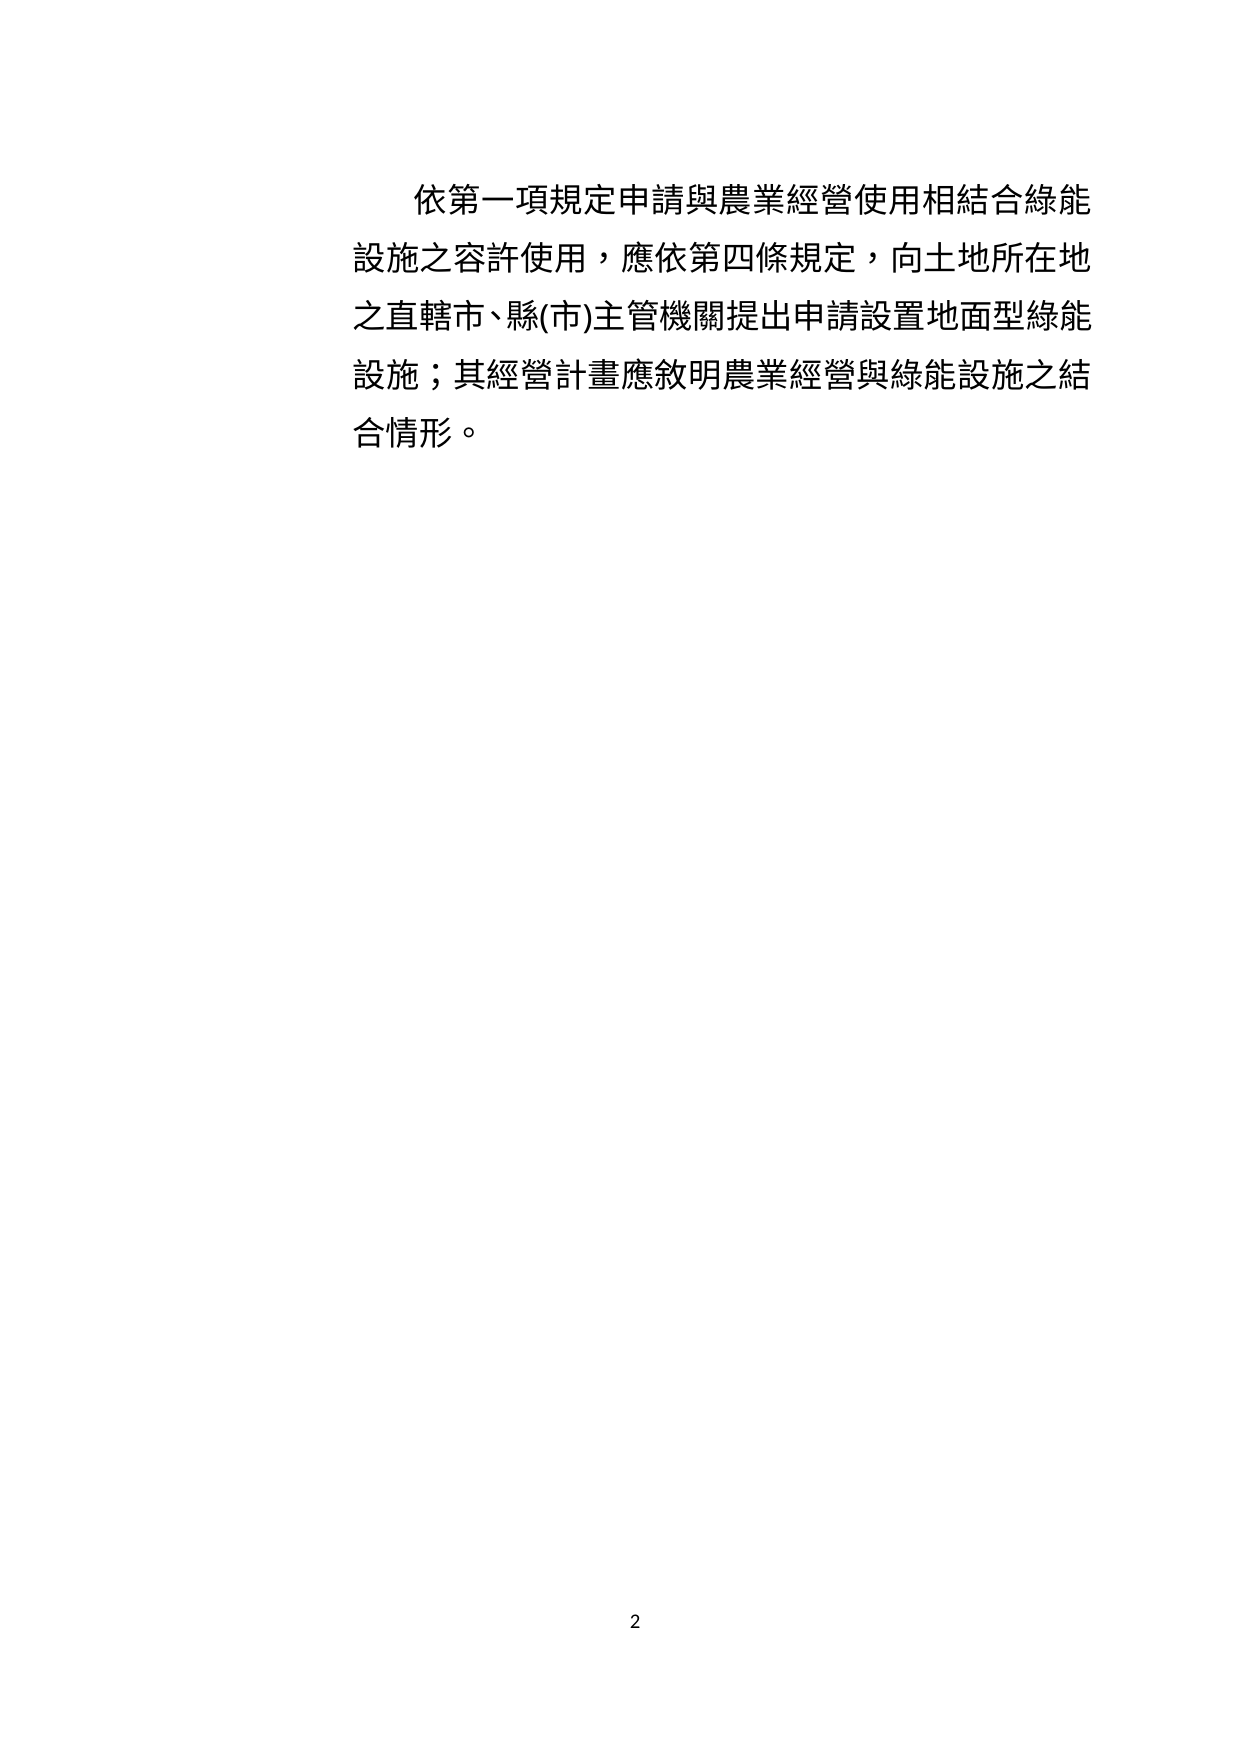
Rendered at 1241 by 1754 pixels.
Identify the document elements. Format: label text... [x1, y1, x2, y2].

text 依第一項規定申請與農業經營使用相結合綠能設施之容許使用，應依第四條規定，向土地所在地之直轄市、縣(市)主管機關提出申請設置地面型綠能設施；其經營計畫應敘明農業經營與綠能設施之結合情形。 [352, 165, 1092, 457]
